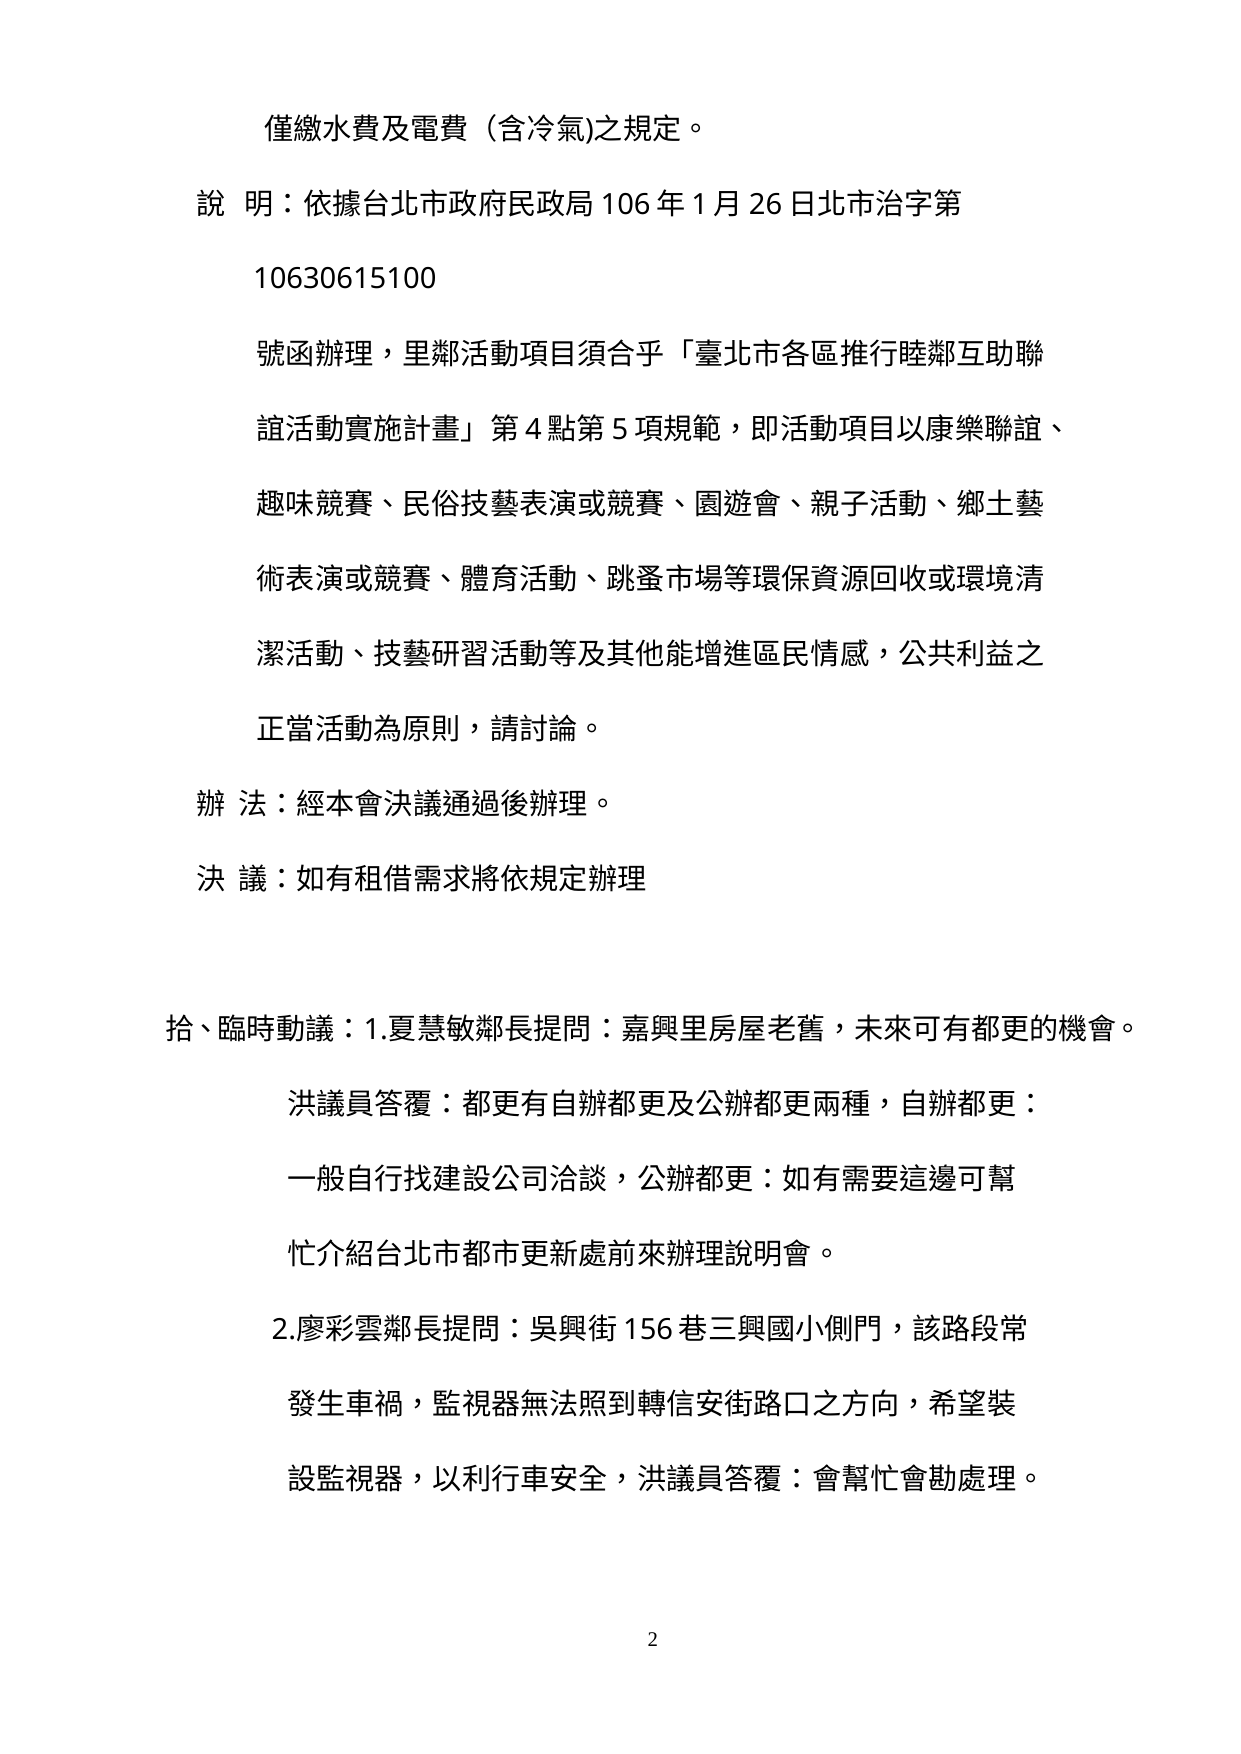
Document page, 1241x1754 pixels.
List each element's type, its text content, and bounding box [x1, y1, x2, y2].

text 術表演或競賽、體育活動、跳蚤市場等環保資源回收或環境清 [165, 539, 1140, 614]
text 忙介紹台北市都市更新處前來辦理說明會。 [165, 1214, 1140, 1289]
text 正當活動為原則，請討論。 [165, 689, 1140, 764]
text 設監視器，以利行車安全，洪議員答覆：會幫忙會勘處理。 [165, 1439, 1140, 1514]
text 潔活動、技藝研習活動等及其他能增進區民情感，公共利益之 [165, 614, 1140, 689]
text 2.廖彩雲鄰長提問：吳興街156巷三興國小側門，該路段常 [165, 1289, 1140, 1364]
text 發生車禍，監視器無法照到轉信安街路口之方向，希望裝 [165, 1364, 1140, 1439]
text 辦 法：經本會決議通過後辦理。 [165, 764, 1140, 839]
text 誼活動實施計畫」第4點第5項規範，即活動項目以康樂聯誼、 [165, 389, 1140, 464]
text 僅繳水費及電費（含冷氣)之規定。 [165, 89, 1140, 164]
text 一般自行找建設公司洽談，公辦都更：如有需要這邊可幫 [165, 1139, 1140, 1214]
text 趣味競賽、民俗技藝表演或競賽、園遊會、親子活動、鄉土藝 [165, 464, 1140, 539]
text 說 明：依據台北市政府民政局106年1月26日北市治字第10630615100 [165, 164, 1140, 314]
text 決 議：如有租借需求將依規定辦理 [165, 839, 1140, 914]
text 號函辦理，里鄰活動項目須合乎「臺北市各區推行睦鄰互助聯 [165, 314, 1140, 389]
text 拾、臨時動議：1.夏慧敏鄰長提問：嘉興里房屋老舊，未來可有都更的機會。 [165, 989, 1140, 1064]
text 洪議員答覆：都更有自辦都更及公辦都更兩種，自辦都更： [165, 1064, 1140, 1139]
